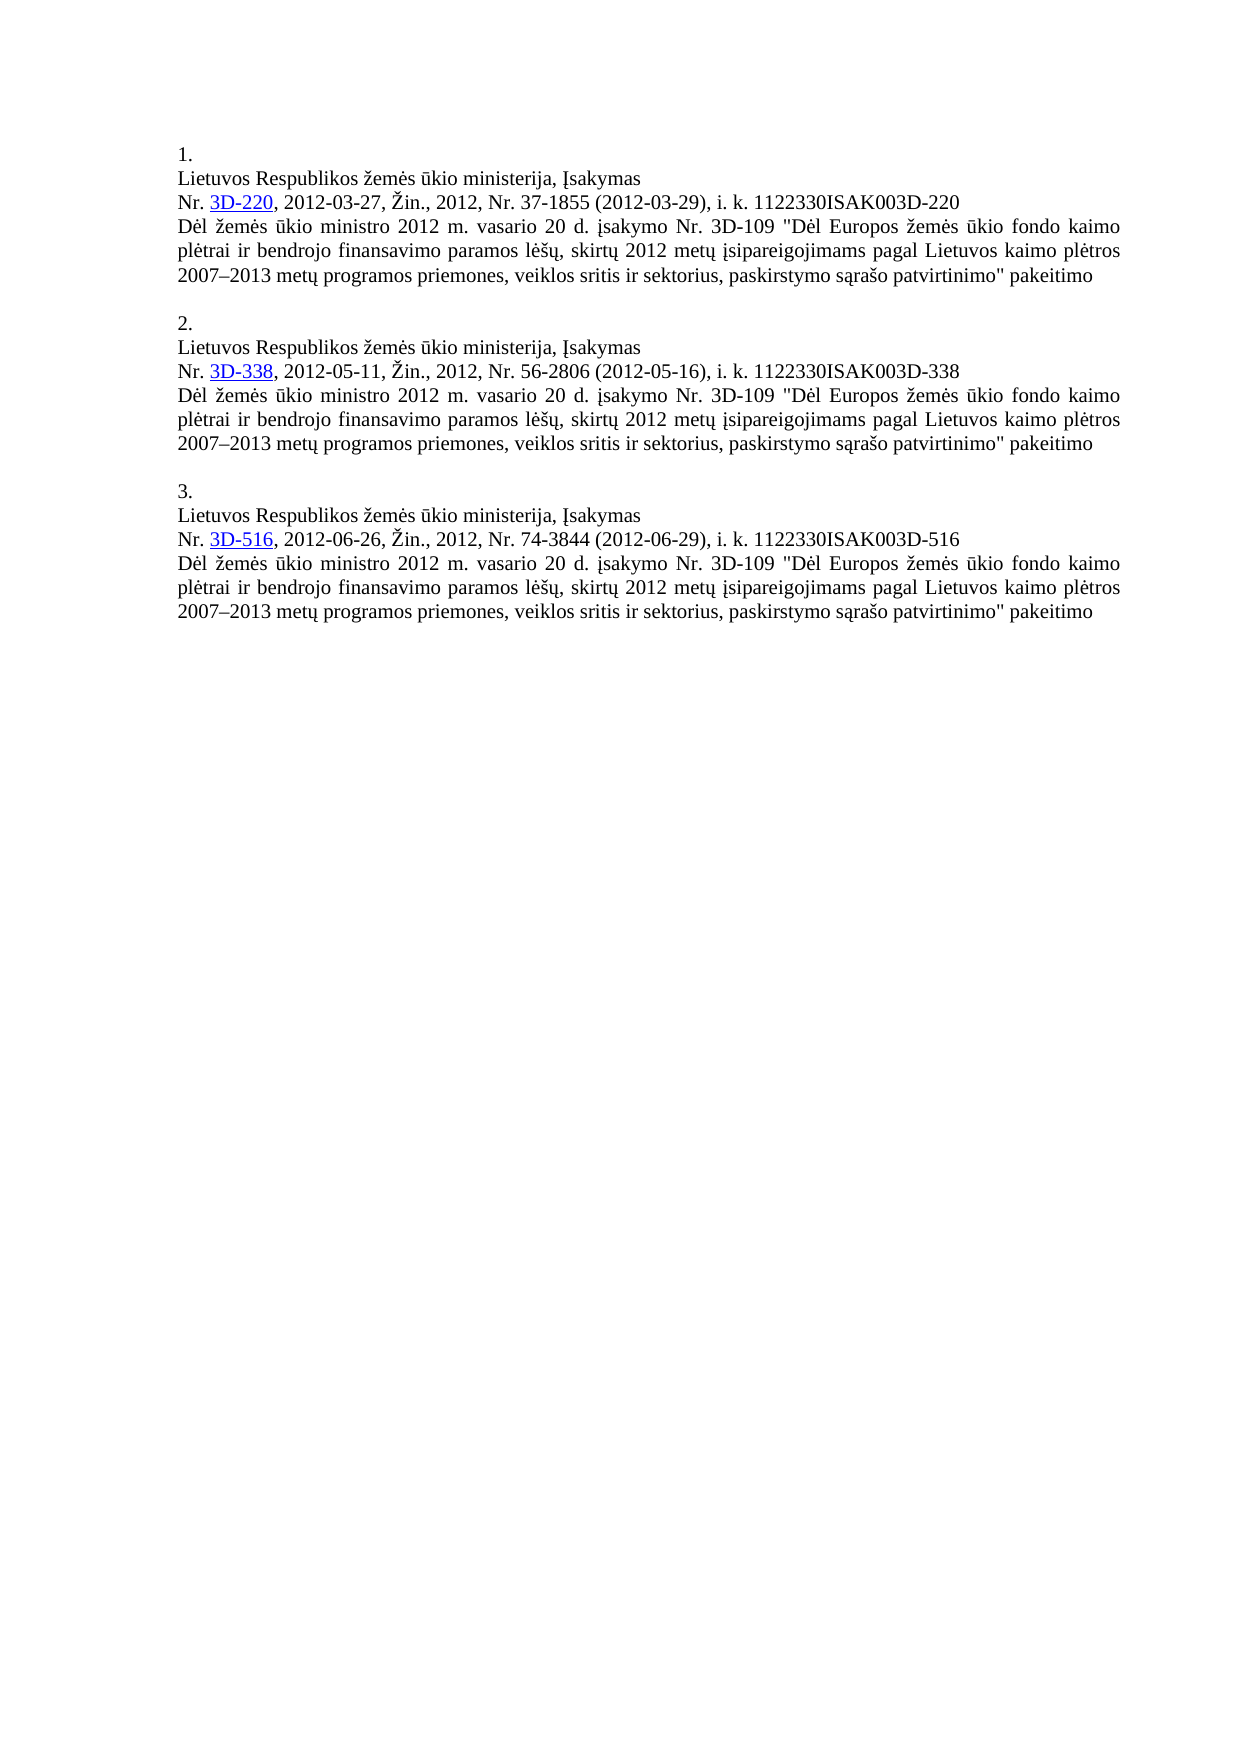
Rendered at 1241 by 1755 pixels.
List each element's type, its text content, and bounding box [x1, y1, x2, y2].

text Nr. 3D-338, 2012-05-11, Žin., 2012, Nr. 56-2806 (2012-05-16), i. k. 1122330ISAK003D-338 [177, 359, 1122, 383]
text Lietuvos Respublikos žemės ūkio ministerija, Įsakymas [177, 503, 1122, 527]
text Dėl žemės ūkio ministro 2012 m. vasario 20 d. įsakymo Nr. 3D-109 "Dėl Europos žemės ūkio fondo kaimo plėtrai ir bendrojo finansavimo paramos lėšų, skirtų 2012 metų įsipareigojimams pagal Lietuvos kaimo plėtros 2007–2013 metų programos priemones, veiklos sritis ir sektorius, paskirstymo sąrašo patvirtinimo" pakeitimo [177, 551, 1122, 623]
text 2. [177, 311, 1122, 335]
text Lietuvos Respublikos žemės ūkio ministerija, Įsakymas [177, 335, 1122, 359]
text 3. [177, 479, 1122, 503]
text Lietuvos Respublikos žemės ūkio ministerija, Įsakymas [177, 166, 1122, 190]
text Dėl žemės ūkio ministro 2012 m. vasario 20 d. įsakymo Nr. 3D-109 "Dėl Europos žemės ūkio fondo kaimo plėtrai ir bendrojo finansavimo paramos lėšų, skirtų 2012 metų įsipareigojimams pagal Lietuvos kaimo plėtros 2007–2013 metų programos priemones, veiklos sritis ir sektorius, paskirstymo sąrašo patvirtinimo" pakeitimo [177, 383, 1122, 455]
text Nr. 3D-516, 2012-06-26, Žin., 2012, Nr. 74-3844 (2012-06-29), i. k. 1122330ISAK003D-516 [177, 527, 1122, 551]
text Nr. 3D-220, 2012-03-27, Žin., 2012, Nr. 37-1855 (2012-03-29), i. k. 1122330ISAK003D-220 [177, 190, 1122, 214]
text 1. [177, 142, 1122, 166]
text Dėl žemės ūkio ministro 2012 m. vasario 20 d. įsakymo Nr. 3D-109 "Dėl Europos žemės ūkio fondo kaimo plėtrai ir bendrojo finansavimo paramos lėšų, skirtų 2012 metų įsipareigojimams pagal Lietuvos kaimo plėtros 2007–2013 metų programos priemones, veiklos sritis ir sektorius, paskirstymo sąrašo patvirtinimo" pakeitimo [177, 214, 1122, 287]
